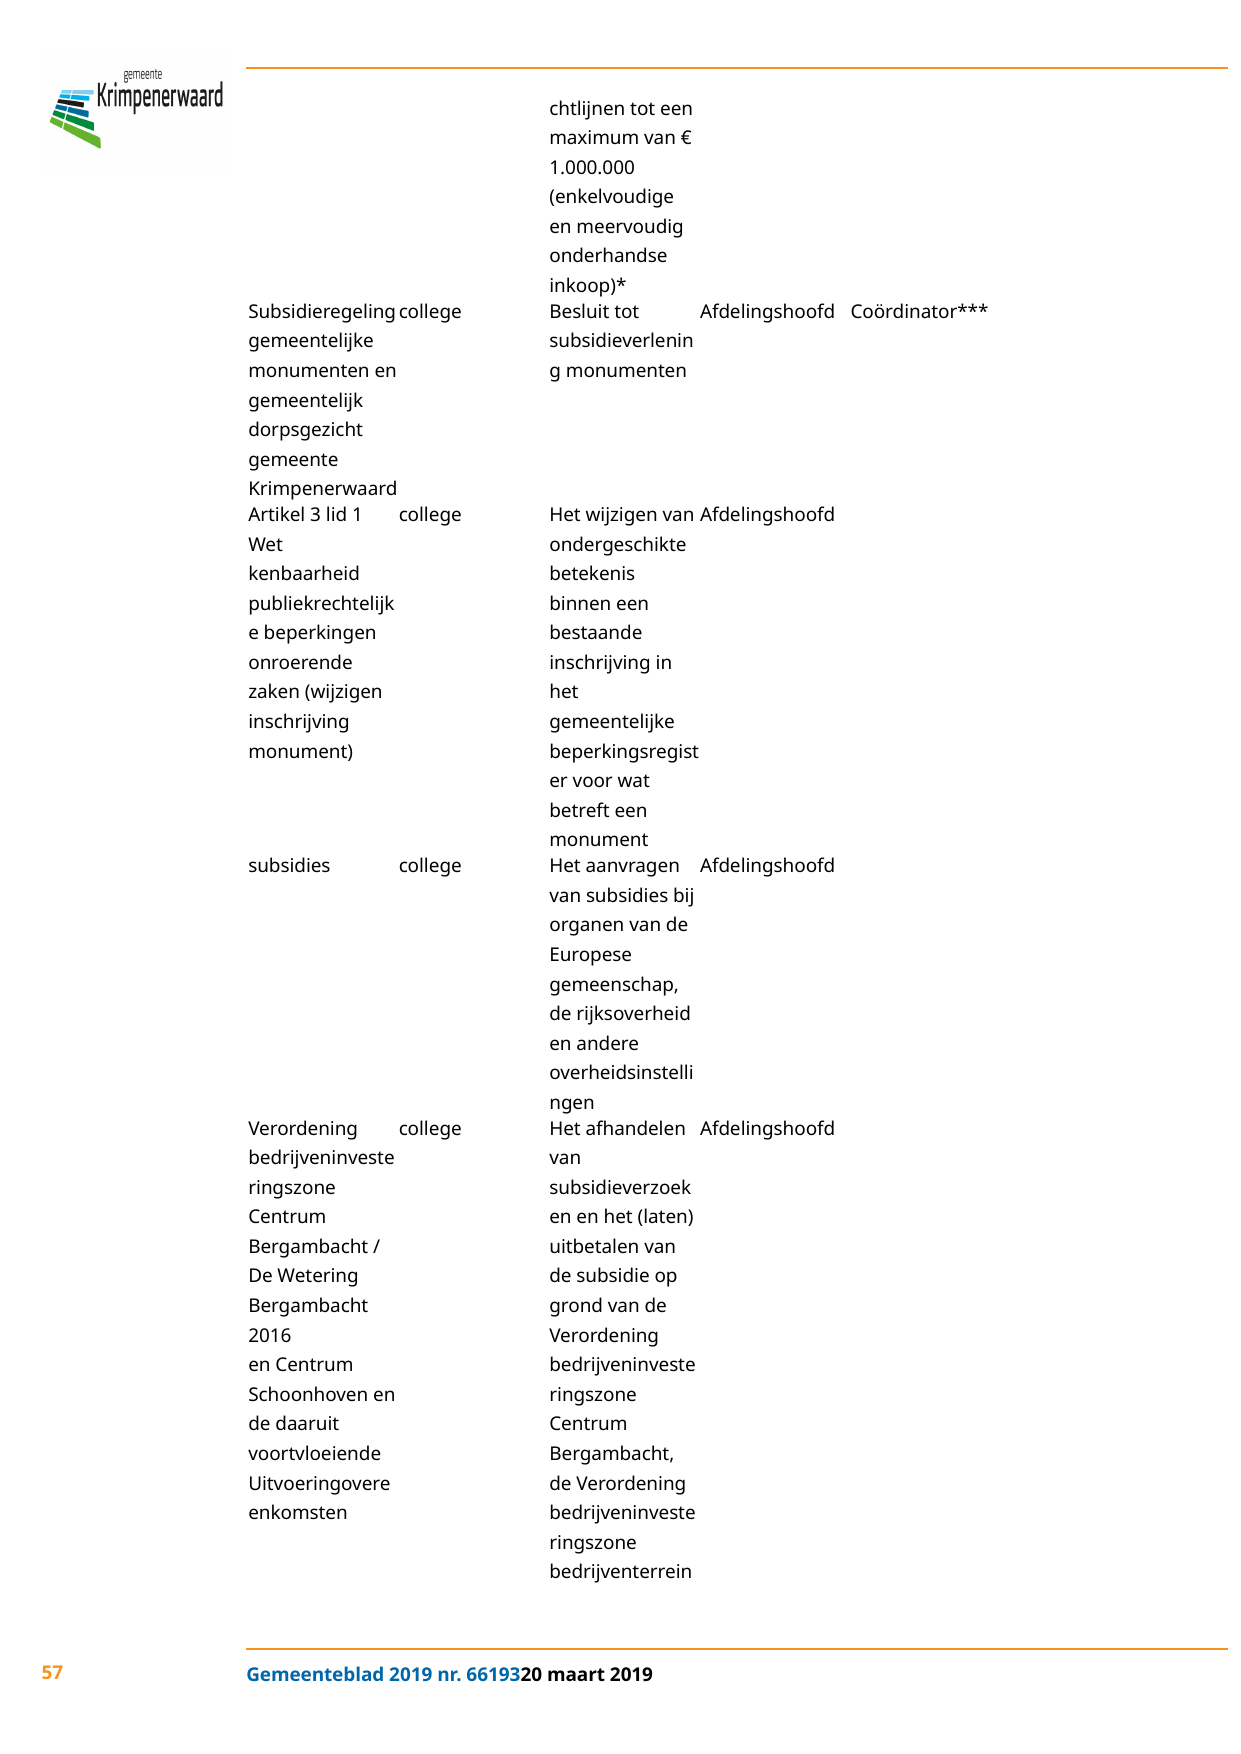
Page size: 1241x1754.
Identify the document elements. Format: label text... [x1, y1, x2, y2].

table_cell Afdelingshoofd [700, 853, 850, 1115]
table_cell Coördinator*** [850, 298, 1001, 501]
table_cell college [399, 501, 549, 852]
table_cell college [399, 853, 549, 1115]
table_cell chtlijnen tot een maximum van € 1.000.000 (enkelvoudige en meervoudig onderhandse inkoop)* [549, 95, 700, 298]
table_cell Verordening bedrijveninvesteringszone Centrum Bergambacht / De Wetering Bergambacht 2016 en Centrum Schoonhoven en de daaruit voortvloeiende Uitvoeringovereenkomsten [248, 1115, 398, 1584]
table_cell Besluit tot subsidieverlening monumenten [549, 298, 700, 501]
table_cell Het wijzigen van ondergeschikte betekenis binnen een bestaande inschrijving in het gemeentelijke beperkingsregister voor wat betreft een monument [549, 501, 700, 852]
table_cell [850, 853, 1001, 1115]
table_cell [850, 501, 1001, 852]
table_cell Afdelingshoofd [700, 1115, 850, 1584]
picture [41, 47, 231, 172]
table_cell [399, 95, 549, 298]
table_cell Afdelingshoofd [700, 501, 850, 852]
table_cell subsidies [248, 853, 398, 1115]
table_cell Het aanvragen van subsidies bij organen van de Europese gemeenschap, de rijksoverheid en andere overheidsinstellingen [549, 853, 700, 1115]
table_cell college [399, 298, 549, 501]
table_cell Artikel 3 lid 1 Wet kenbaarheid publiekrechtelijke beperkingen onroerende zaken (wijzigen inschrijving monument) [248, 501, 398, 852]
table_cell [248, 95, 398, 298]
table_cell college [399, 1115, 549, 1584]
table_cell Subsidieregeling gemeentelijke monumenten en gemeentelijk dorpsgezicht gemeente Krimpenerwaard [248, 298, 398, 501]
table_cell Het afhandelen van subsidieverzoeken en het (laten) uitbetalen van de subsidie op grond van de Verordening bedrijveninvesteringszone Centrum Bergambacht, de Verordening bedrijveninvesteringszone bedrijventerrein [549, 1115, 700, 1584]
table_cell [850, 95, 1001, 298]
table_cell [850, 1115, 1001, 1584]
table_cell [700, 95, 850, 298]
table_cell Afdelingshoofd [700, 298, 850, 501]
